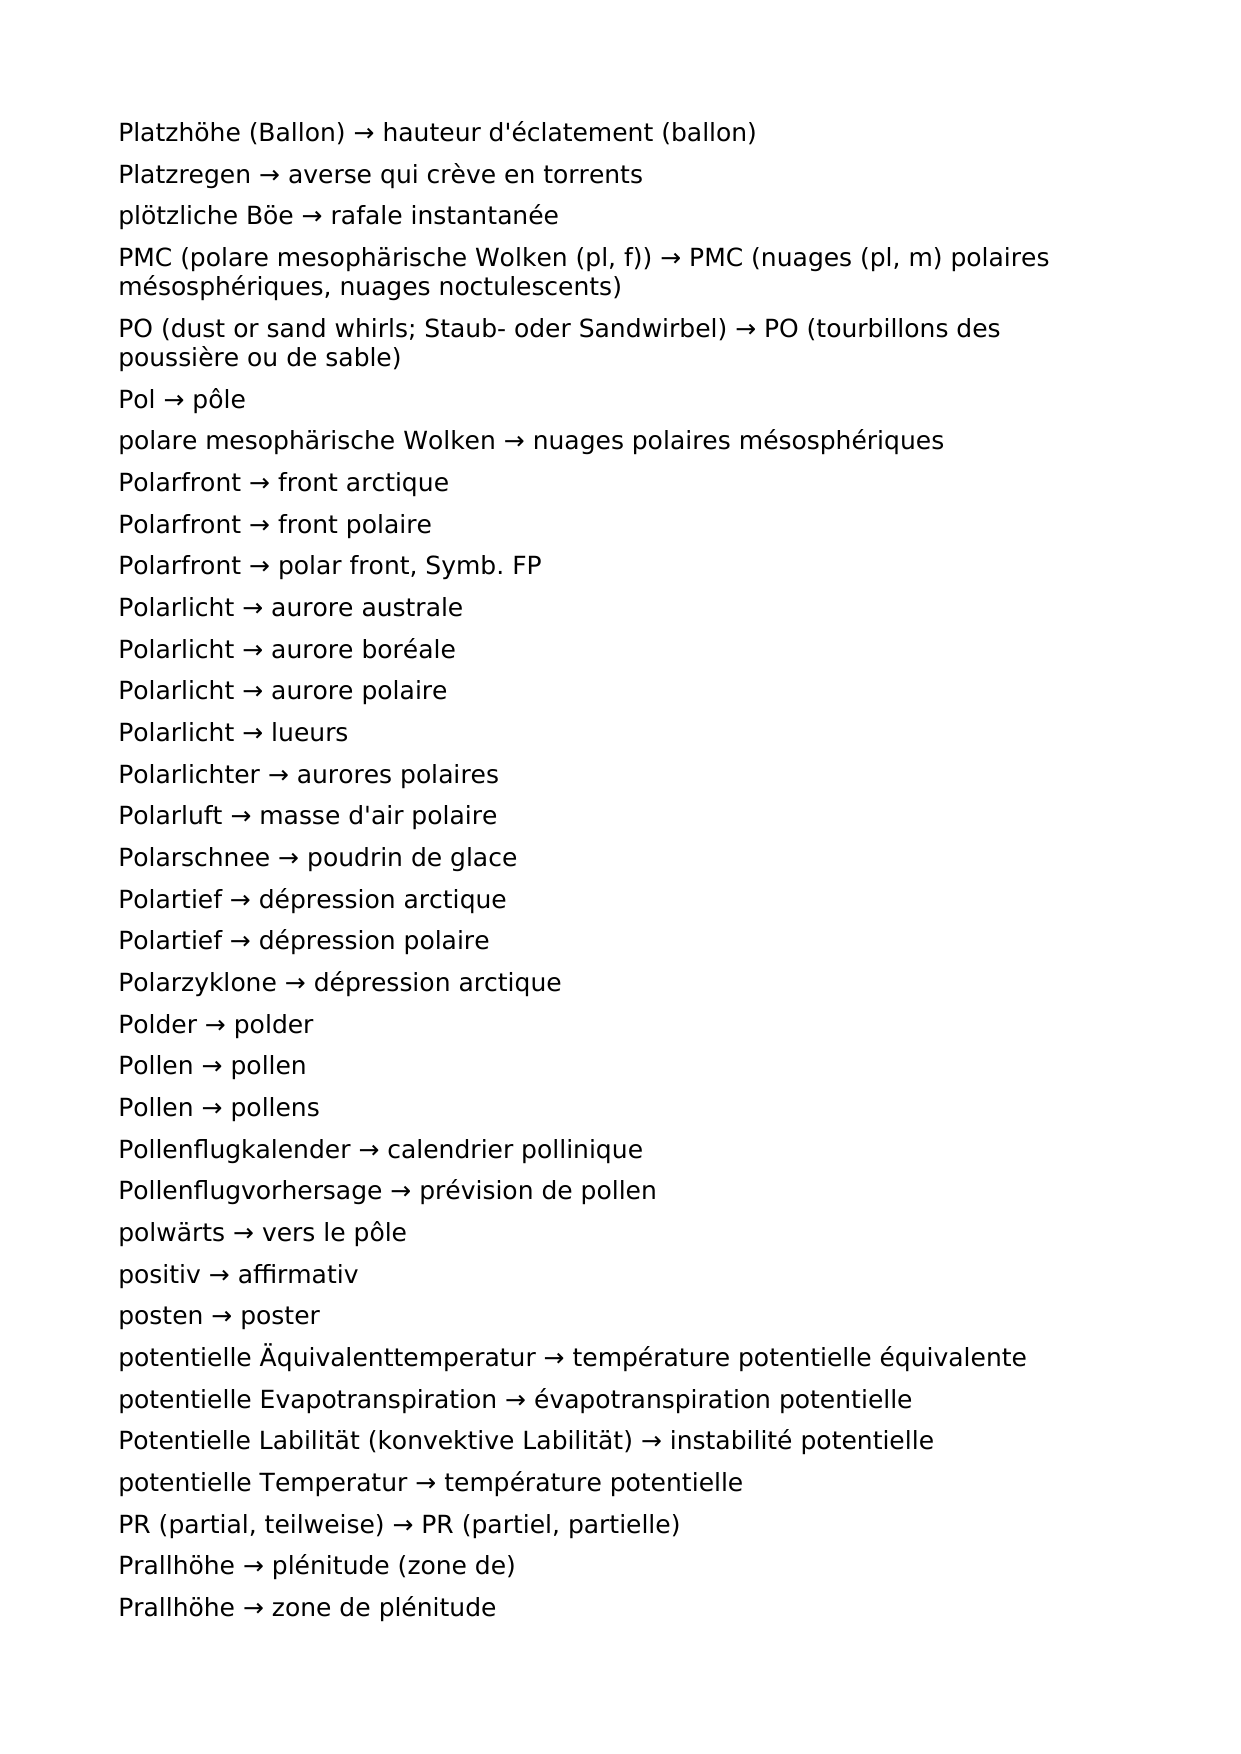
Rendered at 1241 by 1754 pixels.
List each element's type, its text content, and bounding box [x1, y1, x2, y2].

text Polartief → dépression polaire [118, 926, 1122, 956]
text Polarzyklone → dépression arctique [118, 968, 1122, 997]
text Pol → pôle [118, 385, 1122, 414]
text Polarlicht → lueurs [118, 718, 1122, 747]
text PR (partial, teilweise) → PR (partiel, partielle) [118, 1510, 1122, 1539]
text Polarluft → masse d'air polaire [118, 801, 1122, 831]
text potentielle Temperatur → température potentielle [118, 1468, 1122, 1497]
text Polarlicht → aurore australe [118, 593, 1122, 622]
text Pollenflugkalender → calendrier pollinique [118, 1135, 1122, 1164]
text Pollen → pollen [118, 1051, 1122, 1081]
text polare mesophärische Wolken → nuages polaires mésosphériques [118, 426, 1122, 456]
text potentielle Äquivalenttemperatur → température potentielle équivalente [118, 1343, 1122, 1372]
text Polder → polder [118, 1010, 1122, 1039]
text PMC (polare mesophärische Wolken (pl, f)) → PMC (nuages (pl, m) polaires mésosphériques, nuages noctulescents) [118, 243, 1122, 301]
text Polarlicht → aurore polaire [118, 676, 1122, 706]
text Polarfront → front polaire [118, 510, 1122, 539]
text Polarlichter → aurores polaires [118, 760, 1122, 789]
text Polartief → dépression arctique [118, 885, 1122, 914]
text Polarlicht → aurore boréale [118, 635, 1122, 664]
text polwärts → vers le pôle [118, 1218, 1122, 1247]
text Polarschnee → poudrin de glace [118, 843, 1122, 872]
text Pollen → pollens [118, 1093, 1122, 1122]
text Pollenflugvorhersage → prévision de pollen [118, 1176, 1122, 1206]
text Potentielle Labilität (konvektive Labilität) → instabilité potentielle [118, 1426, 1122, 1456]
text Polarfront → polar front, Symb. FP [118, 551, 1122, 581]
text Polarfront → front arctique [118, 468, 1122, 497]
text Platzhöhe (Ballon) → hauteur d'éclatement (ballon) [118, 118, 1122, 147]
text potentielle Evapotranspiration → évapotranspiration potentielle [118, 1385, 1122, 1414]
text positiv → affirmativ [118, 1260, 1122, 1289]
text PO (dust or sand whirls; Staub- oder Sandwirbel) → PO (tourbillons des poussière ou de sable) [118, 314, 1122, 372]
text Prallhöhe → plénitude (zone de) [118, 1551, 1122, 1581]
text posten → poster [118, 1301, 1122, 1331]
text plötzliche Böe → rafale instantanée [118, 201, 1122, 231]
text Platzregen → averse qui crève en torrents [118, 160, 1122, 189]
text Prallhöhe → zone de plénitude [118, 1593, 1122, 1622]
